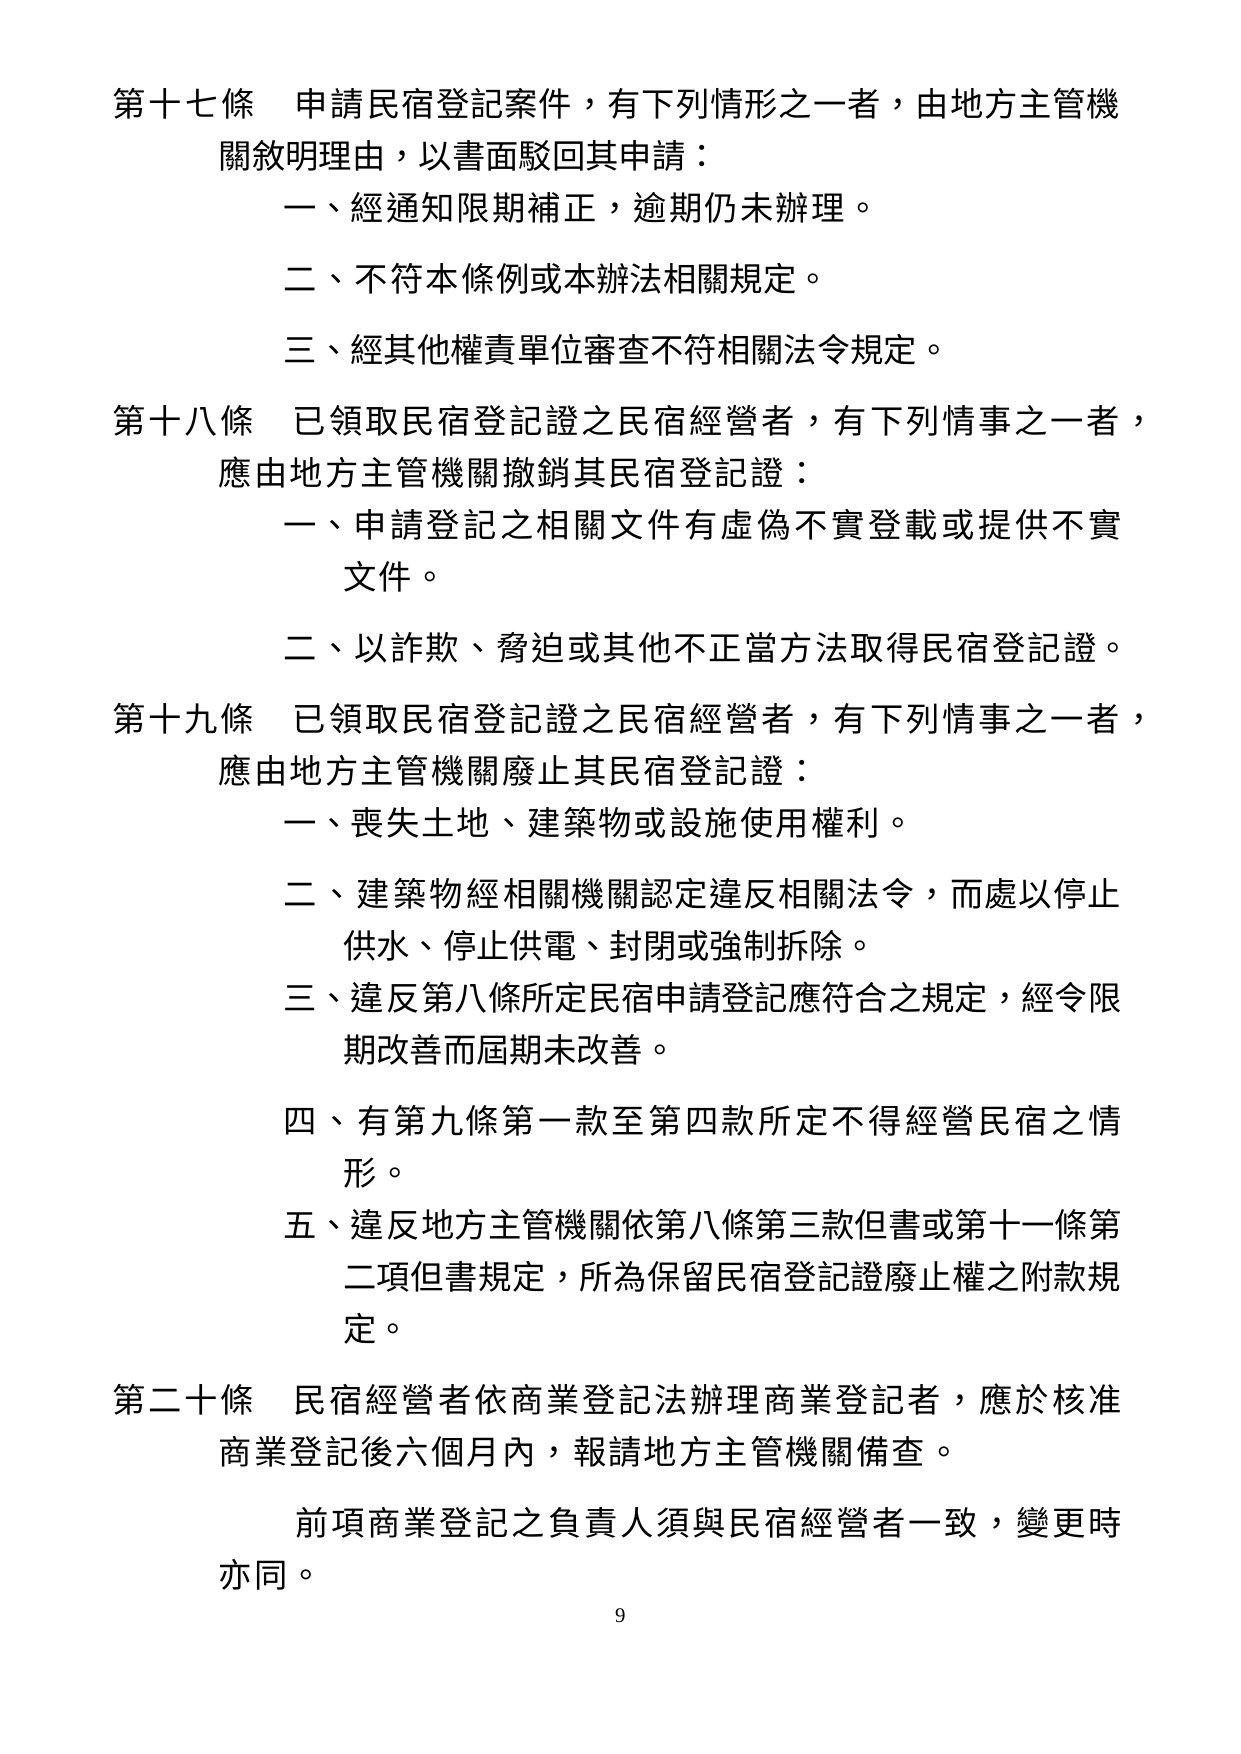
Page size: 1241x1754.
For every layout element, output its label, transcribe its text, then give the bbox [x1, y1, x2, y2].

text 第十七條 申請民宿登記案件，有下列情形之一者，由地方主管機關敘明理由，以書面駁回其申請： [112, 75, 1122, 179]
text 一、申請登記之相關文件有虛偽不實登載或提供不實文件。 [284, 496, 1122, 600]
text 五、違反地方主管機關依第八條第三款但書或第十一條第二項但書規定，所為保留民宿登記證廢止權之附款規定。 [284, 1196, 1122, 1352]
text 三、經其他權責單位審查不符相關法令規定。 [284, 321, 1122, 373]
text 二、不符本條例或本辦法相關規定。 [284, 250, 1122, 302]
text 二、建築物經相關機關認定違反相關法令，而處以停止供水、停止供電、封閉或強制拆除。 [284, 864, 1122, 969]
text 二、以詐欺、脅迫或其他不正當方法取得民宿登記證。 [284, 619, 1122, 671]
text 一、喪失土地、建築物或設施使用權利。 [284, 794, 1122, 846]
text 第十九條 已領取民宿登記證之民宿經營者，有下列情事之一者，應由地方主管機關廢止其民宿登記證： [112, 689, 1122, 794]
text 第十八條 已領取民宿登記證之民宿經營者，有下列情事之一者，應由地方主管機關撤銷其民宿登記證： [112, 392, 1122, 496]
text 三、違反第八條所定民宿申請登記應符合之規定，經令限期改善而屆期未改善。 [284, 969, 1122, 1073]
text 前項商業登記之負責人須與民宿經營者一致，變更時亦同。 [219, 1494, 1122, 1598]
text 四、有第九條第一款至第四款所定不得經營民宿之情形。 [284, 1092, 1122, 1196]
text 一、經通知限期補正，逾期仍未辦理。 [284, 179, 1122, 231]
text 第二十條 民宿經營者依商業登記法辦理商業登記者，應於核准商業登記後六個月內，報請地方主管機關備查。 [112, 1371, 1122, 1475]
